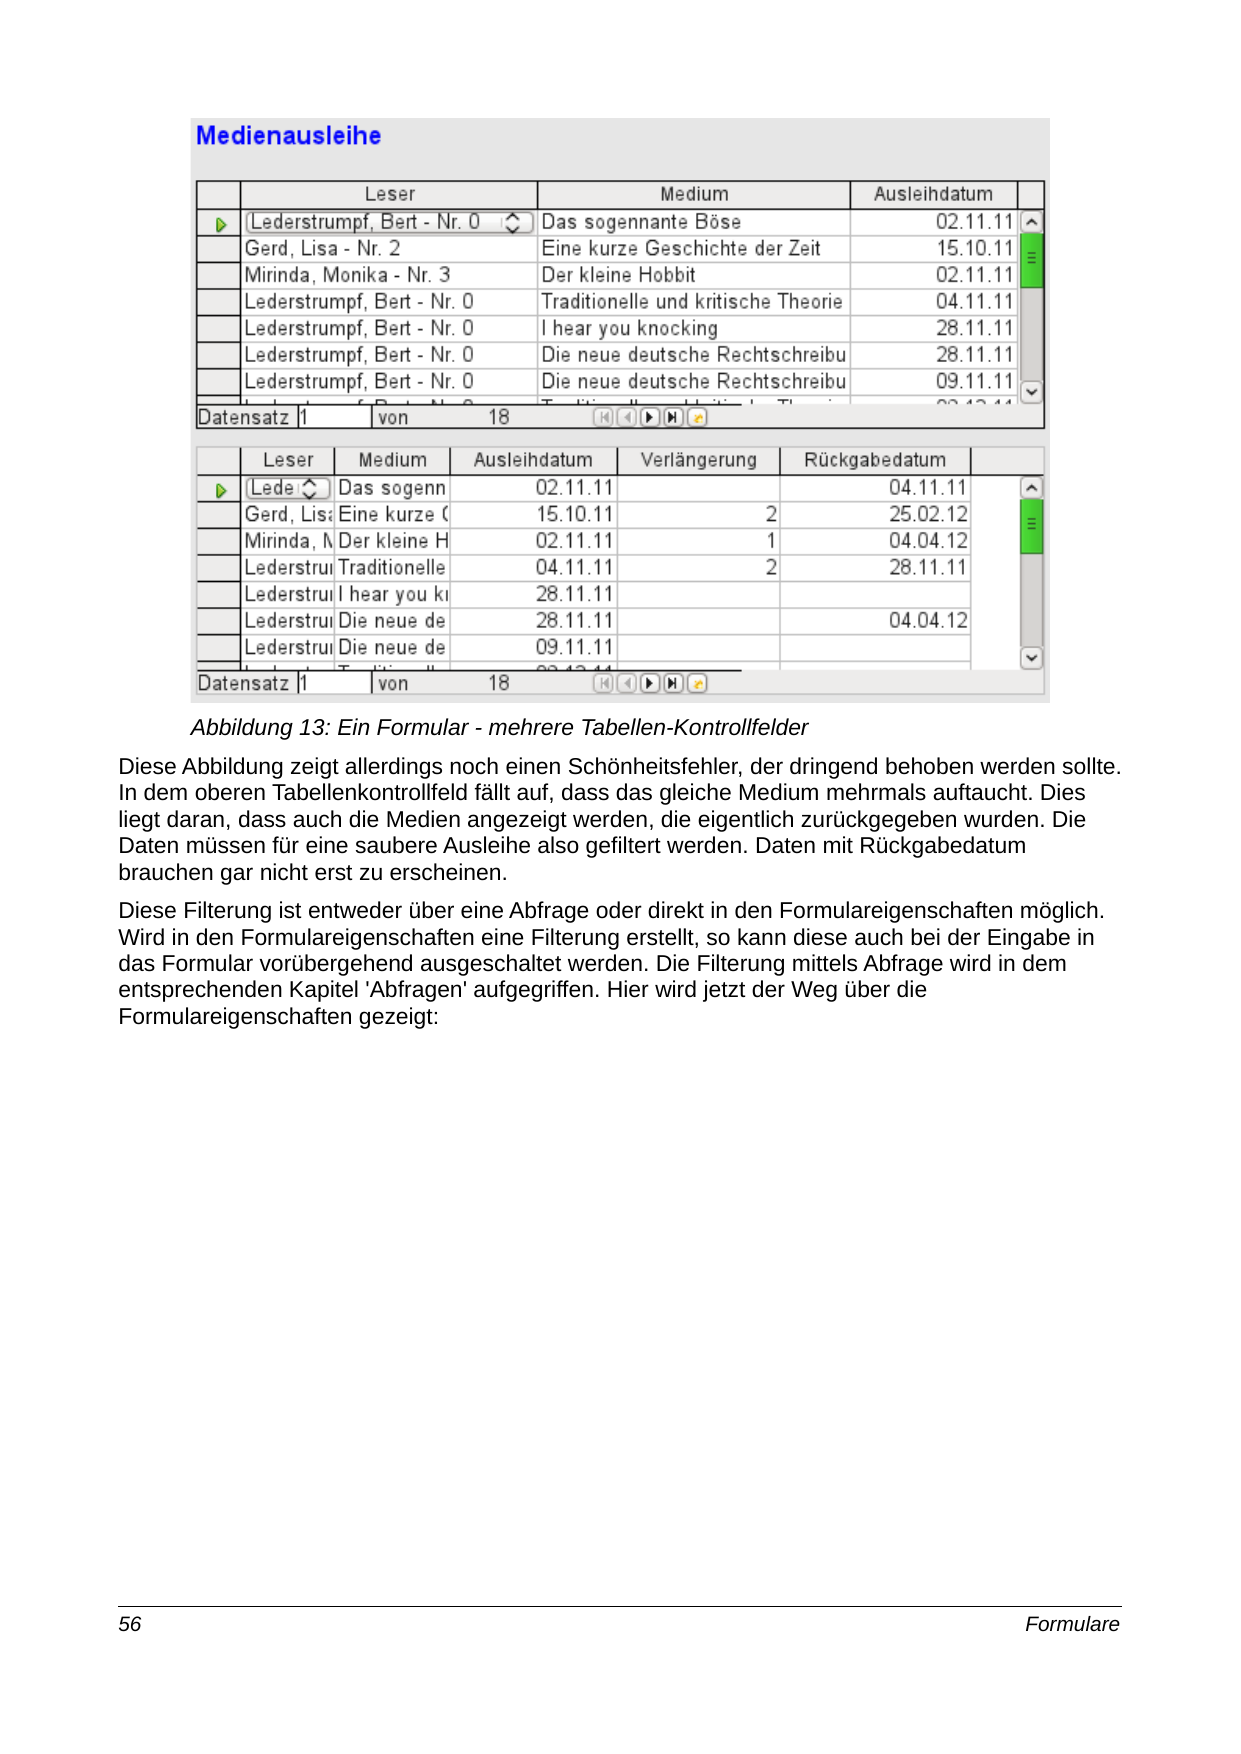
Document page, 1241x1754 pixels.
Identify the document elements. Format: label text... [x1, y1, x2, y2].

text Diese Abbildung zeigt allerdings noch einen Schönheitsfehler, der dringend behoben werden sollte. In dem oberen Tabellenkontrollfeld fällt auf, dass das gleiche Medium mehrmals auftaucht. Dies liegt daran, dass auch die Medien angezeigt werden, die eigentlich zurückgegeben wurden. Die Daten müssen für eine saubere Ausleihe also gefiltert werden. Daten mit Rückgabedatum brauchen gar nicht erst zu erscheinen. [118, 753, 1122, 885]
text Diese Filterung ist entweder über eine Abfrage oder direkt in den Formulareigenschaften möglich. Wird in den Formulareigenschaften eine Filterung erstellt, so kann diese auch bei der Eingabe in das Formular vorübergehend ausgeschaltet werden. Die Filterung mittels Abfrage wird in dem entsprechenden Kapitel 'Abfragen' aufgegriffen. Hier wird jetzt der Weg über die Formulareigenschaften gezeigt: [118, 897, 1122, 1029]
text Abbildung 13: Ein Formular - mehrere Tabellen-Kontrollfelder [191, 703, 1050, 741]
picture [190, 118, 1050, 703]
